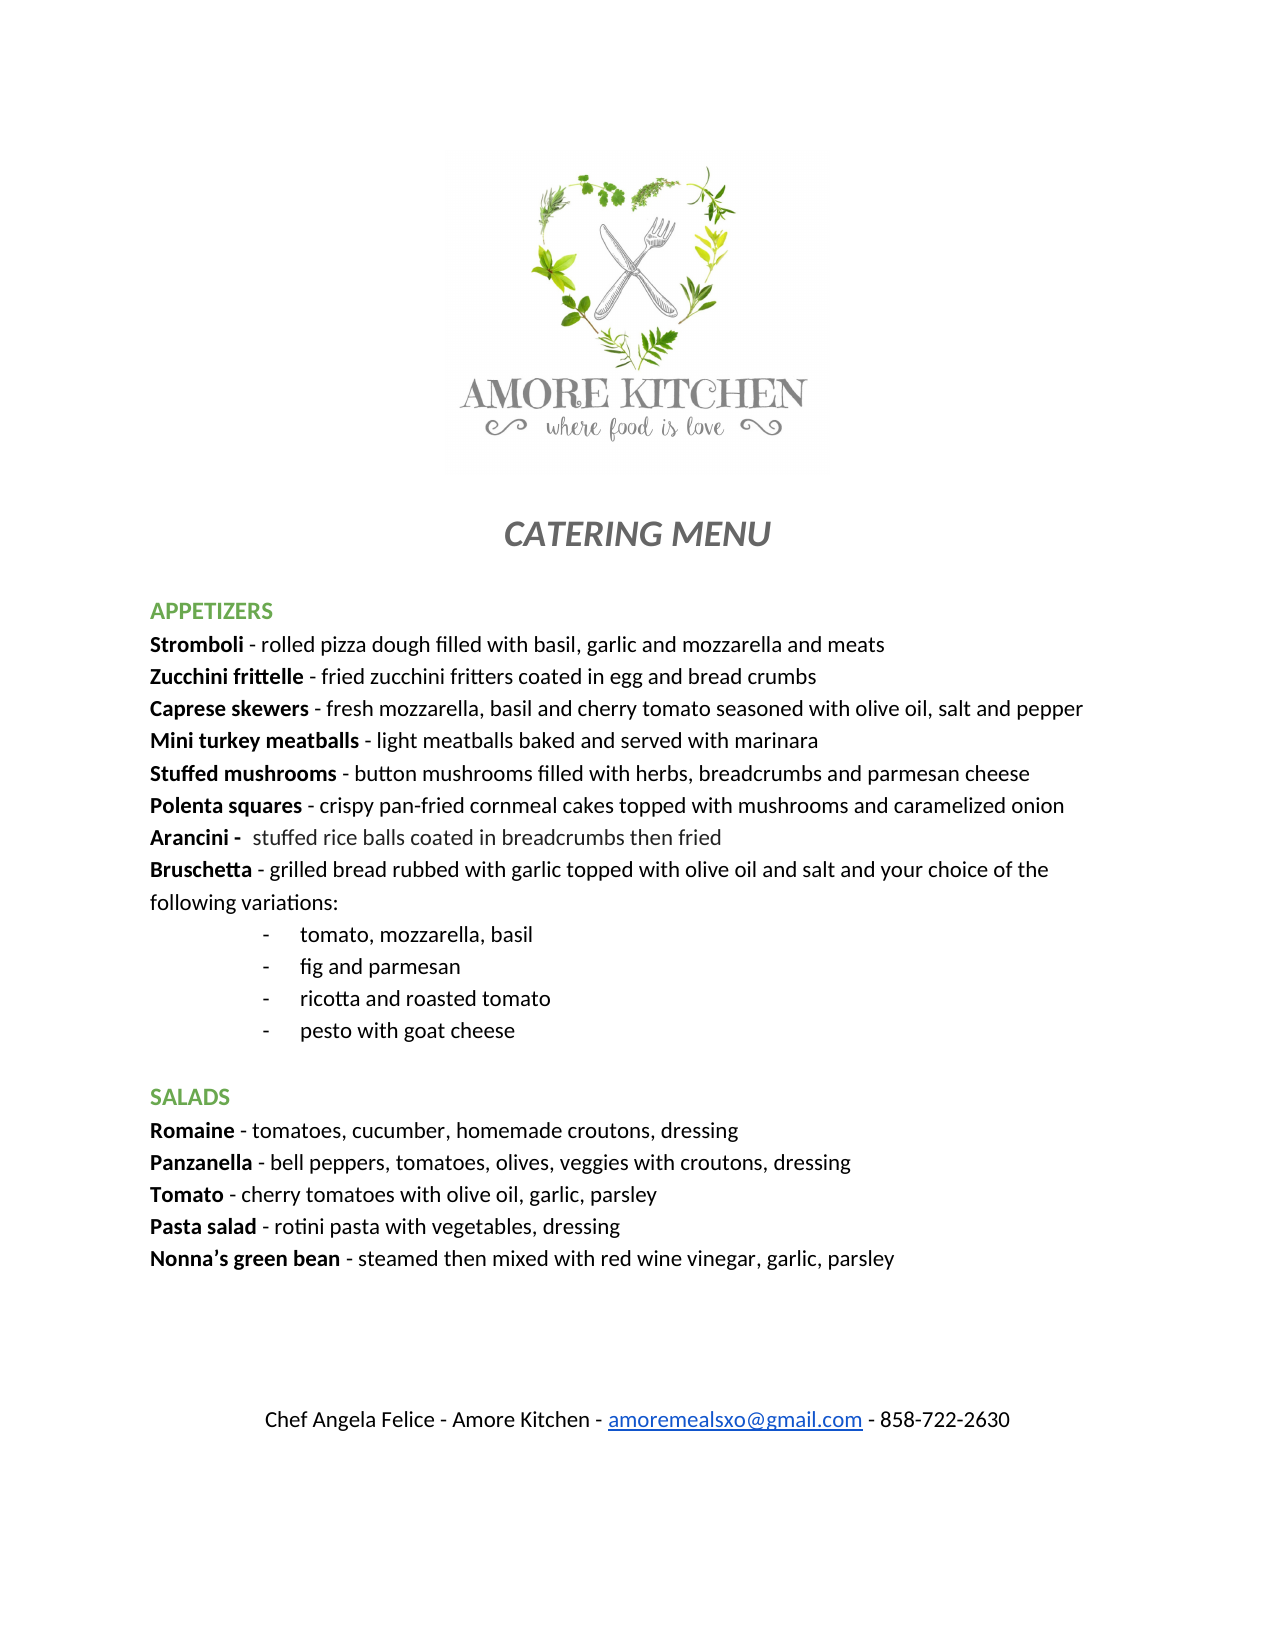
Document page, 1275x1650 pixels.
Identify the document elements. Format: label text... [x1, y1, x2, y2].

text Polenta squares - crispy pan-fried cornmeal cakes topped with mushrooms and caramelized onion [150, 791, 1125, 819]
text Zucchini frittelle - fried zucchini fritters coated in egg and bread crumbs [150, 662, 1125, 690]
list ricotta and roasted tomato [262, 984, 1125, 1012]
text Romaine - tomatoes, cucumber, homemade croutons, dressing [150, 1116, 1125, 1144]
list fig and parmesan [262, 952, 1125, 980]
text APPETIZERS [150, 595, 1125, 626]
picture [480, 150, 815, 475]
list pesto with goat cheese [262, 1016, 1125, 1044]
text Stromboli - rolled pizza dough filled with basil, garlic and mozzarella and meats [150, 630, 1125, 658]
text Mini turkey meatballs - light meatballs baked and served with marinara [150, 727, 1125, 755]
text Bruschetta - grilled bread rubbed with garlic topped with olive oil and salt and your choice of the following variations: [150, 855, 1125, 916]
text Caprese skewers - fresh mozzarella, basil and cherry tomato seasoned with olive oil, salt and pepper [150, 694, 1125, 722]
text Nonna’s green bean - steamed then mixed with red wine vinegar, garlic, parsley [150, 1244, 1125, 1272]
text Tomato - cherry tomatoes with olive oil, garlic, parsley [150, 1180, 1125, 1208]
text CATERING MENU [150, 510, 1125, 556]
text Arancini - stuffed rice balls coated in breadcrumbs then fried [150, 823, 1125, 851]
text SALADS [150, 1081, 1125, 1111]
list tomato, mozzarella, basil [262, 920, 1125, 948]
text Panzanella - bell peppers, tomatoes, olives, veggies with croutons, dressing [150, 1148, 1125, 1176]
text Stuffed mushrooms - button mushrooms filled with herbs, breadcrumbs and parmesan cheese [150, 759, 1125, 787]
text Pasta salad - rotini pasta with vegetables, dressing [150, 1212, 1125, 1240]
text Chef Angela Felice - Amore Kitchen - amoremealsxo@gmail.com - 858-722-2630 [150, 1405, 1125, 1433]
